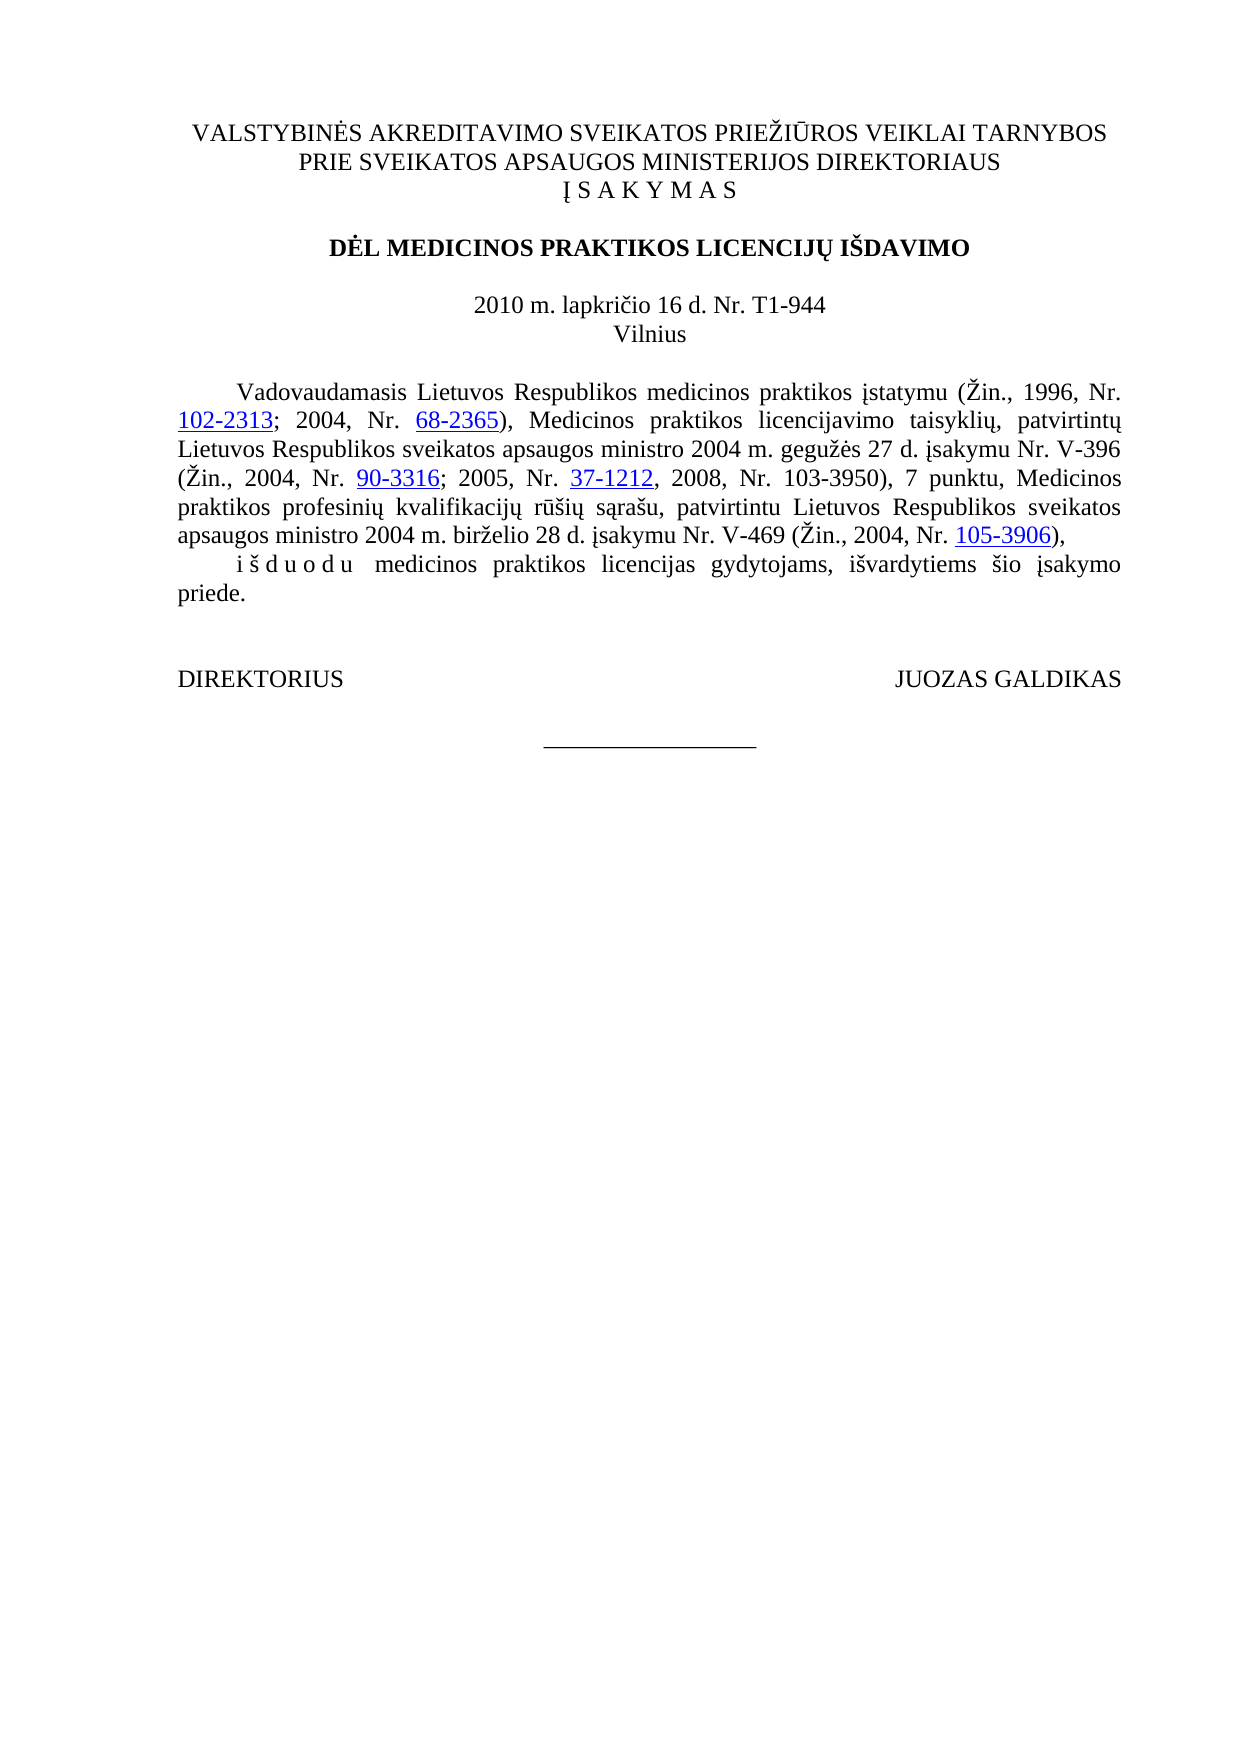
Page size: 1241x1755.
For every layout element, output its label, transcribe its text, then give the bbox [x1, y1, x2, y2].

text Vadovaudamasis Lietuvos Respublikos medicinos praktikos įstatymu (Žin., 1996, Nr. 102-2313; 2004, Nr. 68-2365), Medicinos praktikos licencijavimo taisyklių, patvirtintų Lietuvos Respublikos sveikatos apsaugos ministro 2004 m. gegužės 27 d. įsakymu Nr. V-396 (Žin., 2004, Nr. 90-3316; 2005, Nr. 37-1212, 2008, Nr. 103-3950), 7 punktu, Medicinos praktikos profesinių kvalifikacijų rūšių sąrašu, patvirtintu Lietuvos Respublikos sveikatos apsaugos ministro 2004 m. birželio 28 d. įsakymu Nr. V-469 (Žin., 2004, Nr. 105-3906), [177, 377, 1122, 549]
text Vilnius [177, 319, 1122, 348]
text ĮSAKYMAS [177, 176, 1122, 204]
text VALSTYBINĖS AKREDITAVIMO SVEIKATOS PRIEŽIŪROS VEIKLAI TARNYBOS PRIE SVEIKATOS APSAUGOS MINISTERIJOS DIREKTORIAUS [177, 118, 1122, 176]
text DĖL MEDICINOS PRAKTIKOS LICENCIJŲ IŠDAVIMO [177, 233, 1122, 262]
text Direktorius Juozas Galdikas [177, 664, 1122, 693]
text _________________ [177, 722, 1122, 751]
text 2010 m. lapkričio 16 d. Nr. T1-944 [177, 291, 1122, 319]
text išduodu medicinos praktikos licencijas gydytojams, išvardytiems šio įsakymo priede. [177, 549, 1122, 607]
